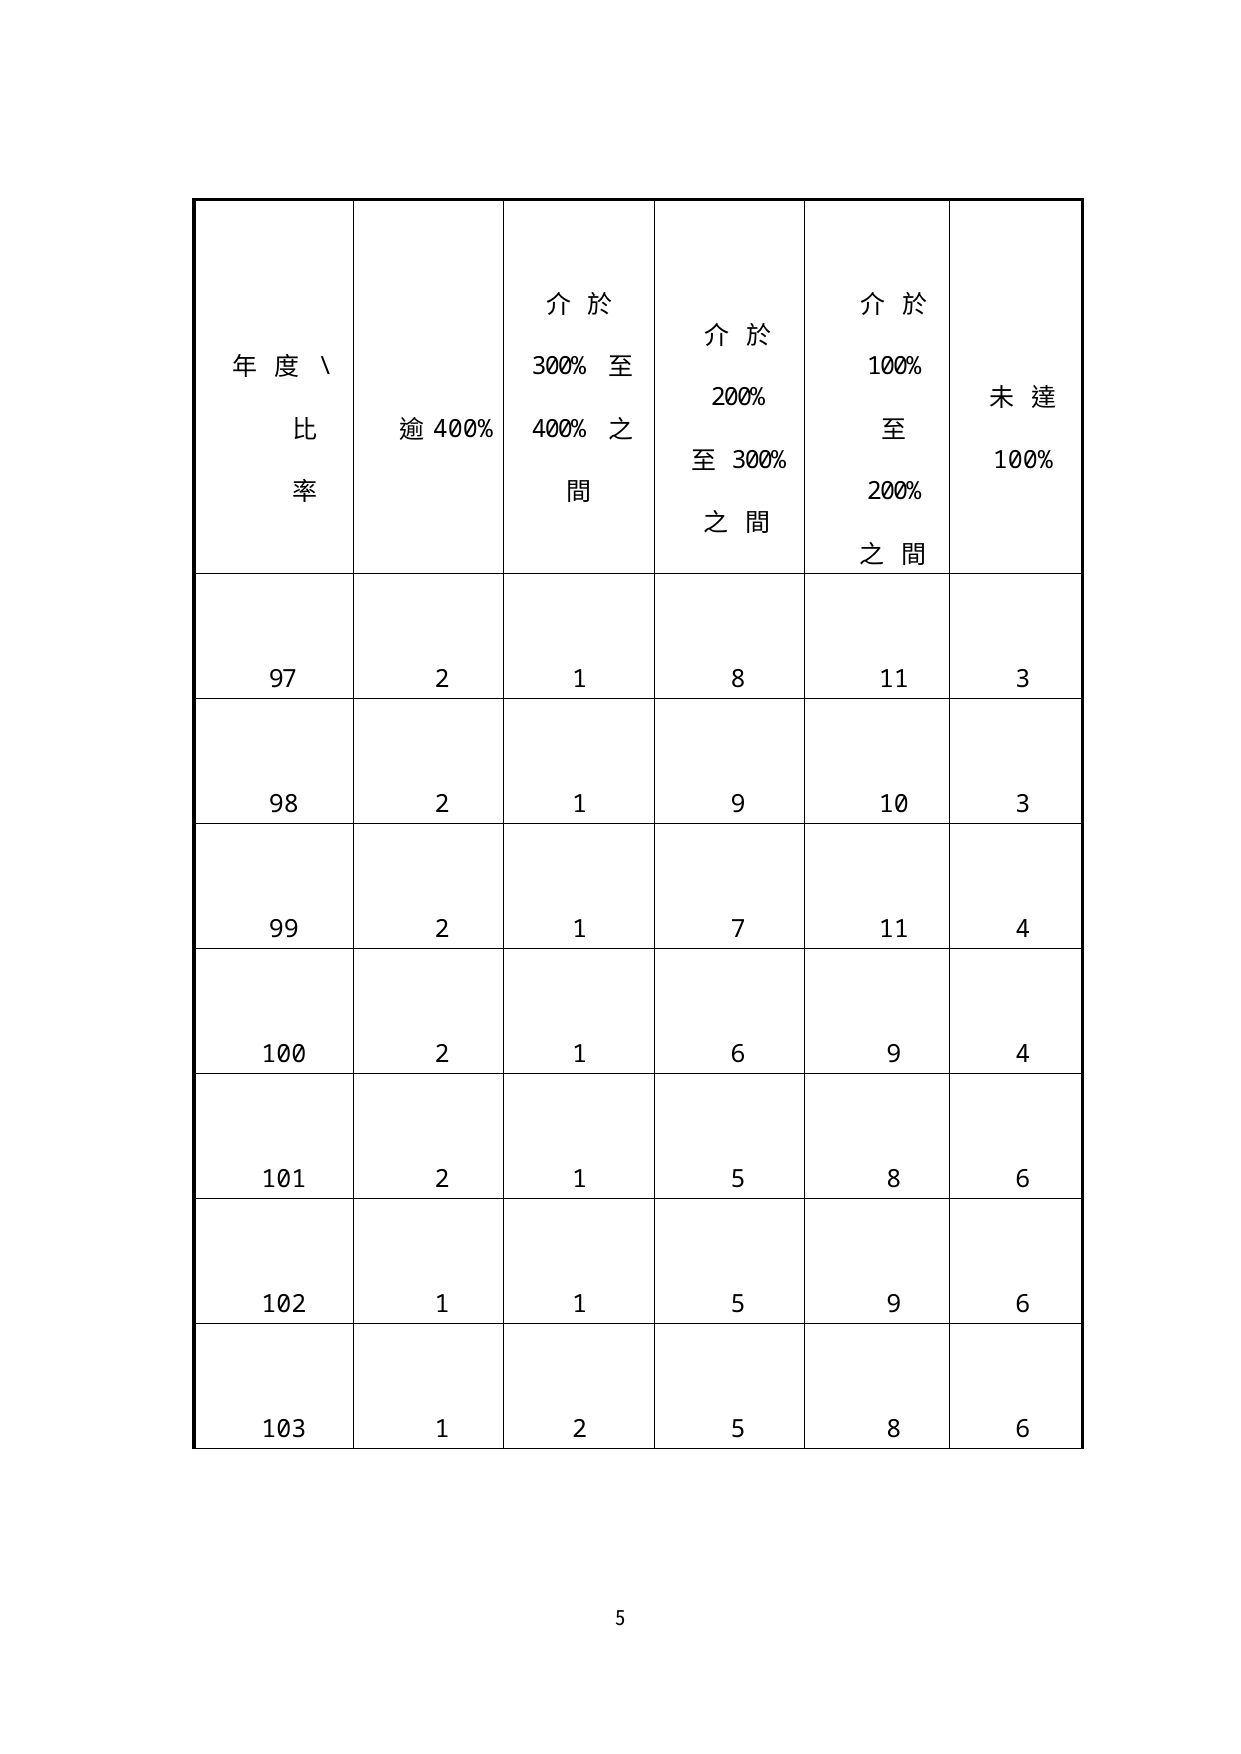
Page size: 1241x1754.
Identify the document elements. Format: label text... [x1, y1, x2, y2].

table_cell 10 [805, 699, 949, 823]
table_cell 4 [950, 949, 1081, 1073]
table_cell 102 [196, 1199, 353, 1323]
table_cell 100 [196, 949, 353, 1073]
table_cell 7 [655, 824, 804, 948]
table_cell 2 [354, 1074, 503, 1198]
table_cell 3 [950, 574, 1081, 698]
table_header 介於300%至400%之間 [504, 201, 654, 573]
table_cell 98 [196, 699, 353, 823]
table_cell 1 [504, 699, 654, 823]
table_cell 9 [805, 949, 949, 1073]
table_header 年度\比率 [196, 201, 353, 573]
table_header 介於200%至300%之間 [655, 201, 804, 573]
table_cell 3 [950, 699, 1081, 823]
table_cell 4 [950, 824, 1081, 948]
table_cell 6 [655, 949, 804, 1073]
table_cell 2 [504, 1324, 654, 1448]
table_cell 99 [196, 824, 353, 948]
table_cell 1 [504, 949, 654, 1073]
table_cell 1 [504, 824, 654, 948]
table_cell 11 [805, 824, 949, 948]
table_cell 2 [354, 824, 503, 948]
table_cell 9 [655, 699, 804, 823]
table_cell 8 [805, 1074, 949, 1198]
table_cell 1 [504, 574, 654, 698]
table_cell 1 [504, 1199, 654, 1323]
table_header 逾400% [354, 201, 503, 573]
table_cell 1 [354, 1199, 503, 1323]
table_cell 6 [950, 1199, 1081, 1323]
table_cell 5 [655, 1324, 804, 1448]
table_cell 9 [805, 1199, 949, 1323]
table_cell 11 [805, 574, 949, 698]
table_cell 6 [950, 1324, 1081, 1448]
table_header 介於100%至200%之間 [805, 201, 949, 573]
table_cell 8 [655, 574, 804, 698]
table_cell 97 [196, 574, 353, 698]
table_cell 1 [504, 1074, 654, 1198]
table_cell 2 [354, 699, 503, 823]
table_cell 1 [354, 1324, 503, 1448]
table_header 未達100% [950, 201, 1081, 573]
table_cell 101 [196, 1074, 353, 1198]
table_cell 5 [655, 1074, 804, 1198]
table_cell 8 [805, 1324, 949, 1448]
table_cell 2 [354, 574, 503, 698]
table_cell 5 [655, 1199, 804, 1323]
table_cell 2 [354, 949, 503, 1073]
table_cell 103 [196, 1324, 353, 1448]
table_cell 6 [950, 1074, 1081, 1198]
